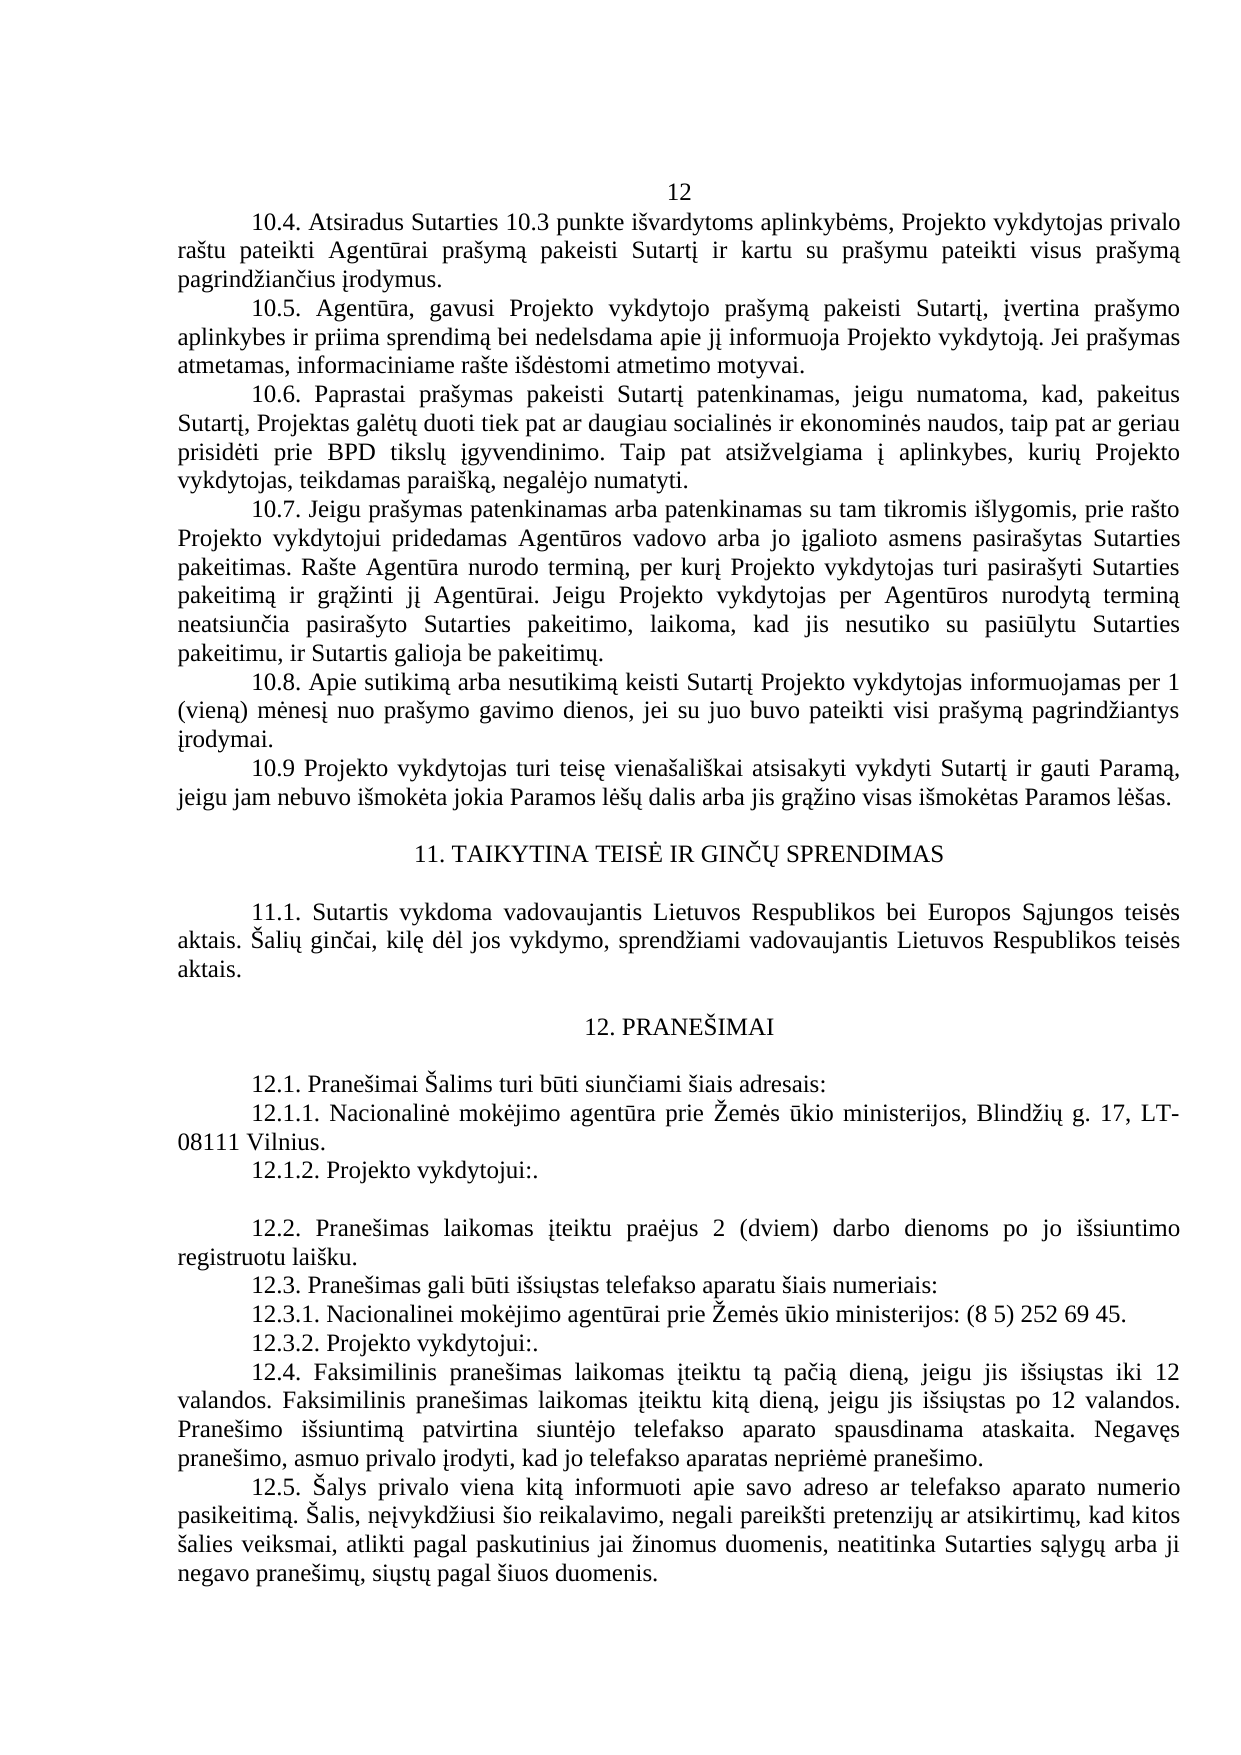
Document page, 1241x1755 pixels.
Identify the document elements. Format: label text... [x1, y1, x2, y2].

text 12.5. Šalys privalo viena kitą informuoti apie savo adreso ar telefakso aparato numerio pasikeitimą. Šalis, neįvykdžiusi šio reikalavimo, negali pareikšti pretenzijų ar atsikirtimų, kad kitos šalies veiksmai, atlikti pagal paskutinius jai žinomus duomenis, neatitinka Sutarties sąlygų arba ji negavo pranešimų, siųstų pagal šiuos duomenis. [177, 1472, 1181, 1587]
text 12.3.1. Nacionalinei mokėjimo agentūrai prie Žemės ūkio ministerijos: (8 5) 252 69 45. [177, 1299, 1181, 1328]
text 10.8. Apie sutikimą arba nesutikimą keisti Sutartį Projekto vykdytojas informuojamas per 1 (vieną) mėnesį nuo prašymo gavimo dienos, jei su juo buvo pateikti visi prašymą pagrindžiantys įrodymai. [177, 667, 1181, 753]
text 11.1. Sutartis vykdoma vadovaujantis Lietuvos Respublikos bei Europos Sąjungos teisės aktais. Šalių ginčai, kilę dėl jos vykdymo, sprendžiami vadovaujantis Lietuvos Respublikos teisės aktais. [177, 897, 1181, 983]
text 12.1.1. Nacionalinė mokėjimo agentūra prie Žemės ūkio ministerijos, Blindžių g. 17, LT-08111 Vilnius. [177, 1098, 1181, 1155]
text 10.7. Jeigu prašymas patenkinamas arba patenkinamas su tam tikromis išlygomis, prie rašto Projekto vykdytojui pridedamas Agentūros vadovo arba jo įgalioto asmens pasirašytas Sutarties pakeitimas. Rašte Agentūra nurodo terminą, per kurį Projekto vykdytojas turi pasirašyti Sutarties pakeitimą ir grąžinti jį Agentūrai. Jeigu Projekto vykdytojas per Agentūros nurodytą terminą neatsiunčia pasirašyto Sutarties pakeitimo, laikoma, kad jis nesutiko su pasiūlytu Sutarties pakeitimu, ir Sutartis galioja be pakeitimų. [177, 494, 1181, 667]
text 12.1.2. Projekto vykdytojui:. [177, 1155, 1181, 1184]
text 10.6. Paprastai prašymas pakeisti Sutartį patenkinamas, jeigu numatoma, kad, pakeitus Sutartį, Projektas galėtų duoti tiek pat ar daugiau socialinės ir ekonominės naudos, taip pat ar geriau prisidėti prie BPD tikslų įgyvendinimo. Taip pat atsižvelgiama į aplinkybes, kurių Projekto vykdytojas, teikdamas paraišką, negalėjo numatyti. [177, 379, 1181, 494]
text 10.5. Agentūra, gavusi Projekto vykdytojo prašymą pakeisti Sutartį, įvertina prašymo aplinkybes ir priima sprendimą bei nedelsdama apie jį informuoja Projekto vykdytoją. Jei prašymas atmetamas, informaciniame rašte išdėstomi atmetimo motyvai. [177, 293, 1181, 379]
text 11. TAIKYTINA TEISĖ IR GINČŲ SPRENDIMAS [177, 839, 1181, 868]
text 12.4. Faksimilinis pranešimas laikomas įteiktu tą pačią dieną, jeigu jis išsiųstas iki 12 valandos. Faksimilinis pranešimas laikomas įteiktu kitą dieną, jeigu jis išsiųstas po 12 valandos. Pranešimo išsiuntimą patvirtina siuntėjo telefakso aparato spausdinama ataskaita. Negavęs pranešimo, asmuo privalo įrodyti, kad jo telefakso aparatas nepriėmė pranešimo. [177, 1357, 1181, 1472]
text 12.1. Pranešimai Šalims turi būti siunčiami šiais adresais: [177, 1069, 1181, 1098]
text 10.4. Atsiradus Sutarties 10.3 punkte išvardytoms aplinkybėms, Projekto vykdytojas privalo raštu pateikti Agentūrai prašymą pakeisti Sutartį ir kartu su prašymu pateikti visus prašymą pagrindžiančius įrodymus. [177, 207, 1181, 293]
text 12. PRANEŠIMAI [177, 1012, 1181, 1040]
text 10.9 Projekto vykdytojas turi teisę vienašališkai atsisakyti vykdyti Sutartį ir gauti Paramą, jeigu jam nebuvo išmokėta jokia Paramos lėšų dalis arba jis grąžino visas išmokėtas Paramos lėšas. [177, 753, 1181, 810]
text 12.3.2. Projekto vykdytojui:. [177, 1328, 1181, 1357]
text 12.3. Pranešimas gali būti išsiųstas telefakso aparatu šiais numeriais: [177, 1270, 1181, 1299]
text 12.2. Pranešimas laikomas įteiktu praėjus 2 (dviem) darbo dienoms po jo išsiuntimo registruotu laišku. [177, 1213, 1181, 1270]
